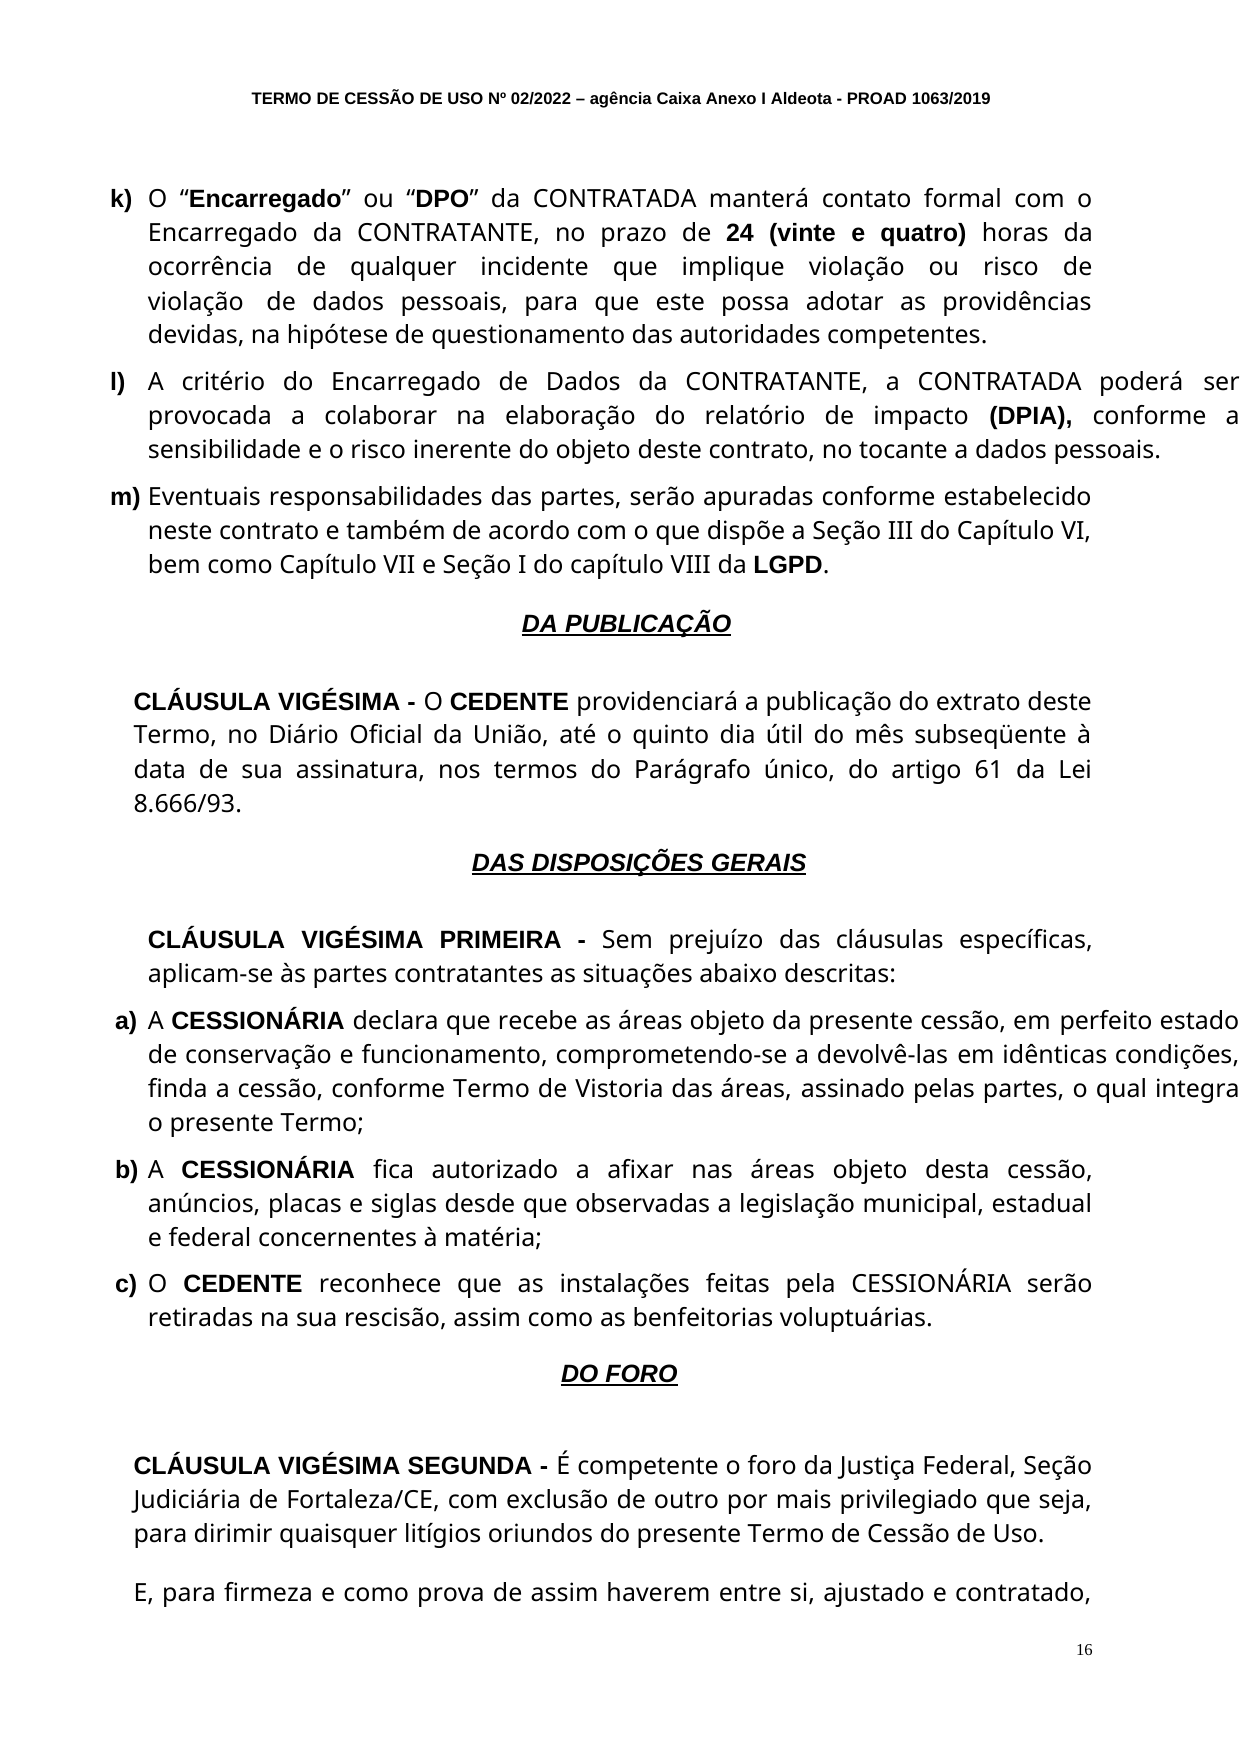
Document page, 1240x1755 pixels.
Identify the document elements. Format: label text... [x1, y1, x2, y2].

list O “Encarregado” ou “DPO” da CONTRATADA manterá contato formal com o Encarregado da CONTRATANTE, no prazo de 24 (vinte e quatro) horas da ocorrência de qualquer incidente que implique violação ou risco de violação de dados pessoais, para que este possa adotar as providências devidas, na hipótese de questionamento das autoridades competentes. [133, 181, 1093, 351]
text DO FORO [287, 1359, 954, 1388]
list O CEDENTE reconhece que as instalações feitas pela CESSIONÁRIA serão retiradas na sua rescisão, assim como as benfeitorias voluptuárias. [133, 1266, 1093, 1334]
list A CESSIONÁRIA declara que recebe as áreas objeto da presente cessão, em perfeito estado de conservação e funcionamento, comprometendo-se a devolvê-las em idênticas condições, finda a cessão, conforme Termo de Vistoria das áreas, assinado pelas partes, o qual integra o presente Termo; [133, 1002, 1239, 1139]
list Eventuais responsabilidades das partes, serão apuradas conforme estabelecido neste contrato e também de acordo com o que dispõe a Seção III do Capítulo VI, bem como Capítulo VII e Seção I do capítulo VIII da LGPD. [133, 478, 1093, 581]
text CLÁUSULA VIGÉSIMA - O CEDENTE providenciará a publicação do extrato deste Termo, no Diário Oficial da União, até o quinto dia útil do mês subseqüente à data de sua assinatura, nos termos do Parágrafo único, do artigo 61 da Lei 8.666/93. [133, 683, 1093, 819]
text CLÁUSULA VIGÉSIMA PRIMEIRA - Sem prejuízo das cláusulas específicas, aplicam-se às partes contratantes as situações abaixo descritas: [148, 922, 1093, 990]
text E, para firmeza e como prova de assim haverem entre si, ajustado e contratado, [133, 1574, 1093, 1608]
list A CESSIONÁRIA fica autorizado a afixar nas áreas objeto desta cessão, anúncios, placas e siglas desde que observadas a legislação municipal, estadual e federal concernentes à matéria; [133, 1151, 1093, 1253]
text DA PUBLICAÇÃO [287, 609, 968, 638]
list A critério do Encarregado de Dados da CONTRATANTE, a CONTRATADA poderá ser provocada a colaborar na elaboração do relatório de impacto (DPIA), conforme a sensibilidade e o risco inerente do objeto deste contrato, no tocante a dados pessoais. [133, 364, 1239, 466]
text CLÁUSULA VIGÉSIMA SEGUNDA - É competente o foro da Justiça Federal, Seção Judiciária de Fortaleza/CE, com exclusão de outro por mais privilegiado que seja, para dirimir quaisquer litígios oriundos do presente Termo de Cessão de Uso. [133, 1447, 1093, 1550]
text DAS DISPOSIÇÕES GERAIS [287, 848, 994, 877]
